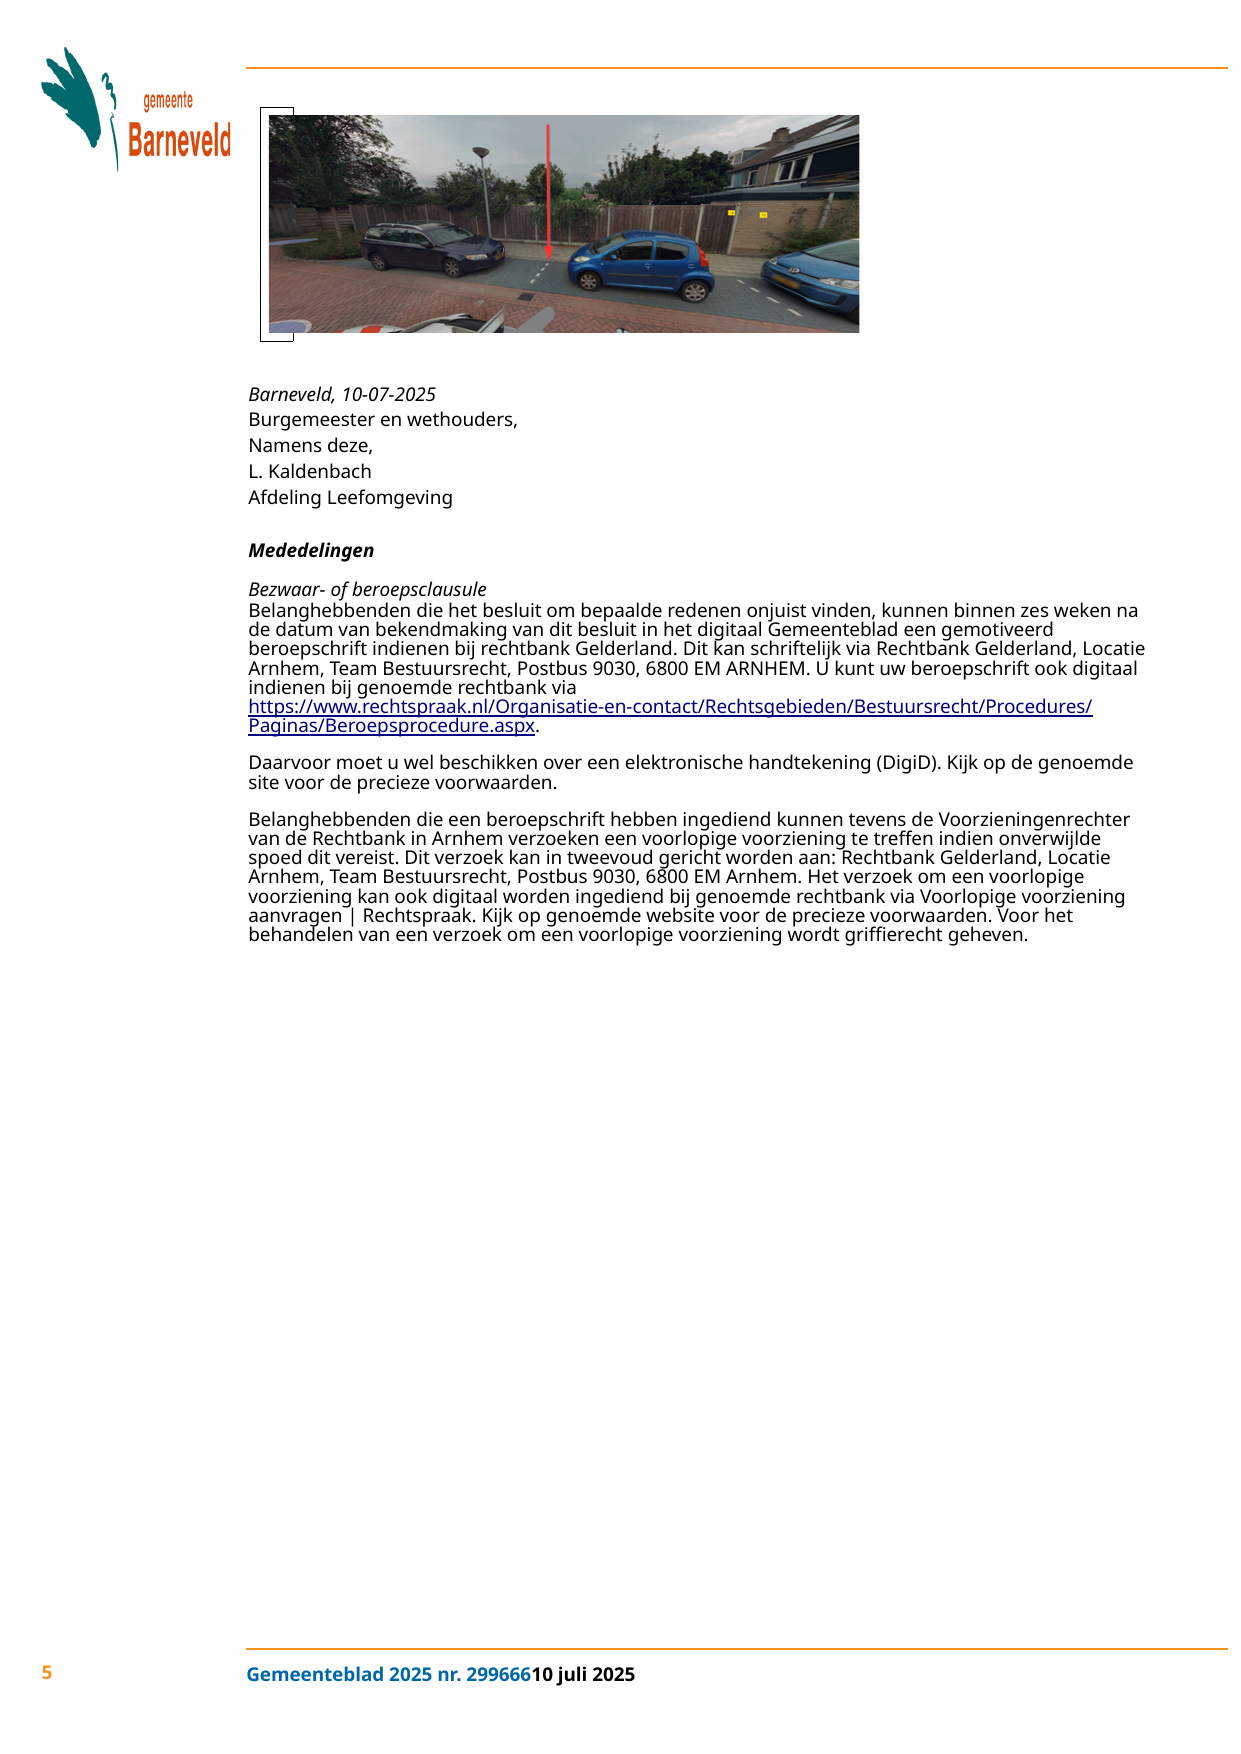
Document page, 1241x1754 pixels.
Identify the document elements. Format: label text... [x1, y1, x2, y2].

text Bezwaar- of beroepsclausule [248, 576, 1152, 602]
text Barneveld, 10-07-2025 [248, 381, 1152, 407]
picture [41, 47, 231, 172]
text L. Kaldenbach [248, 458, 1152, 484]
text Daarvoor moet u wel beschikken over een elektronische handtekening (DigiD). Kijk op de genoemde site voor de precieze voorwaarden. [248, 754, 1152, 793]
text Mededelingen [248, 537, 1152, 562]
text Afdeling Leefomgeving [248, 484, 1152, 509]
text Namens deze, [248, 432, 1152, 458]
text Burgemeester en wethouders, [248, 407, 1152, 432]
text Belanghebbenden die een beroepschrift hebben ingediend kunnen tevens de Voorzieningenrechter van de Rechtbank in Arnhem verzoeken een voorlopige voorziening te treffen indien onverwijlde spoed dit vereist. Dit verzoek kan in tweevoud gericht worden aan: Rechtbank Gelderland, Locatie Arnhem, Team Bestuursrecht, Postbus 9030, 6800 EM Arnhem. Het verzoek om een voorlopige voorziening kan ook digitaal worden ingediend bij genoemde rechtbank via Voorlopige voorziening aanvragen | Rechtspraak. Kijk op genoemde website voor de precieze voorwaarden. Voor het behandelen van een verzoek om een voorlopige voorziening wordt griffierecht geheven. [248, 811, 1152, 946]
text Belanghebbenden die het besluit om bepaalde redenen onjuist vinden, kunnen binnen zes weken na de datum van bekendmaking van dit besluit in het digitaal Gemeenteblad een gemotiveerd beroepschrift indienen bij rechtbank Gelderland. Dit kan schriftelijk via Rechtbank Gelderland, Locatie Arnhem, Team Bestuursrecht, Postbus 9030, 6800 EM ARNHEM. U kunt uw beroepschrift ook digitaal indienen bij genoemde rechtbank via https://www.rechtspraak.nl/Organisatie-en-contact/Rechtsgebieden/Bestuursrecht/Procedures/Paginas/Beroepsprocedure.aspx. [248, 602, 1152, 737]
picture [268, 115, 860, 333]
